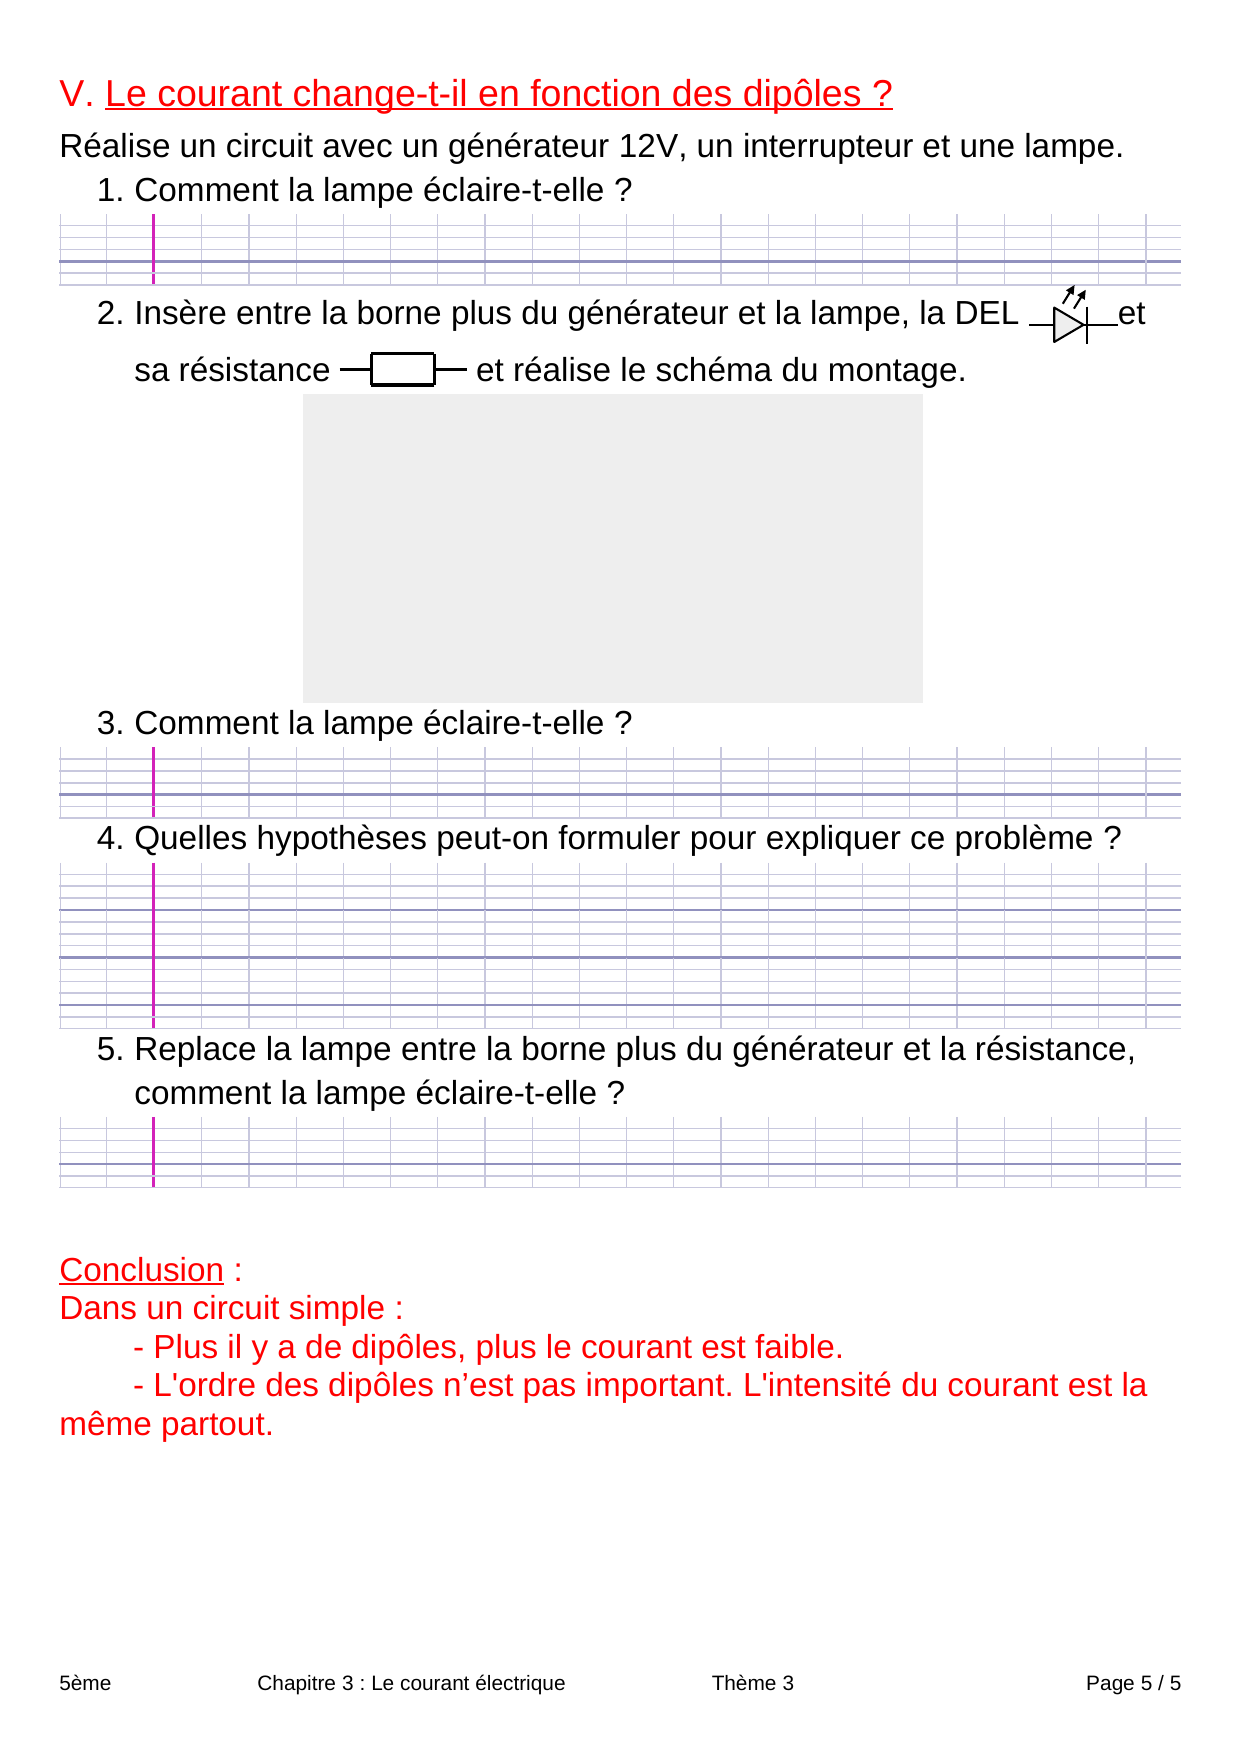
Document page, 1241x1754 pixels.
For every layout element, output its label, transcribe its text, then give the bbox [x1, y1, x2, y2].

subtitle Le courant change-t-il en fonction des dipôles ? [59, 71, 1181, 114]
list Quelles hypothèses peut-on formuler pour expliquer ce problème ? [97, 819, 1181, 857]
list Insère entre la borne plus du générateur et la lampe, la DEL et sa résistance et réalise le schéma du montage. [97, 286, 1181, 388]
list Comment la lampe éclaire-t-elle ? [97, 170, 1181, 208]
text Réalise un circuit avec un générateur 12V, un interrupteur et une lampe. [59, 126, 1181, 164]
table_header [303, 394, 923, 703]
list Comment la lampe éclaire-t-elle ? [97, 703, 1181, 742]
list Replace la lampe entre la borne plus du générateur et la résistance, comment la lampe éclaire-t-elle ? [97, 1029, 1181, 1111]
subtitle Conclusion : Dans un circuit simple : - Plus il y a de dipôles, plus le courant est faible. - L'ordre des dipôles n’est pas important. L'intensité du courant est la même partout. [59, 1250, 1181, 1442]
